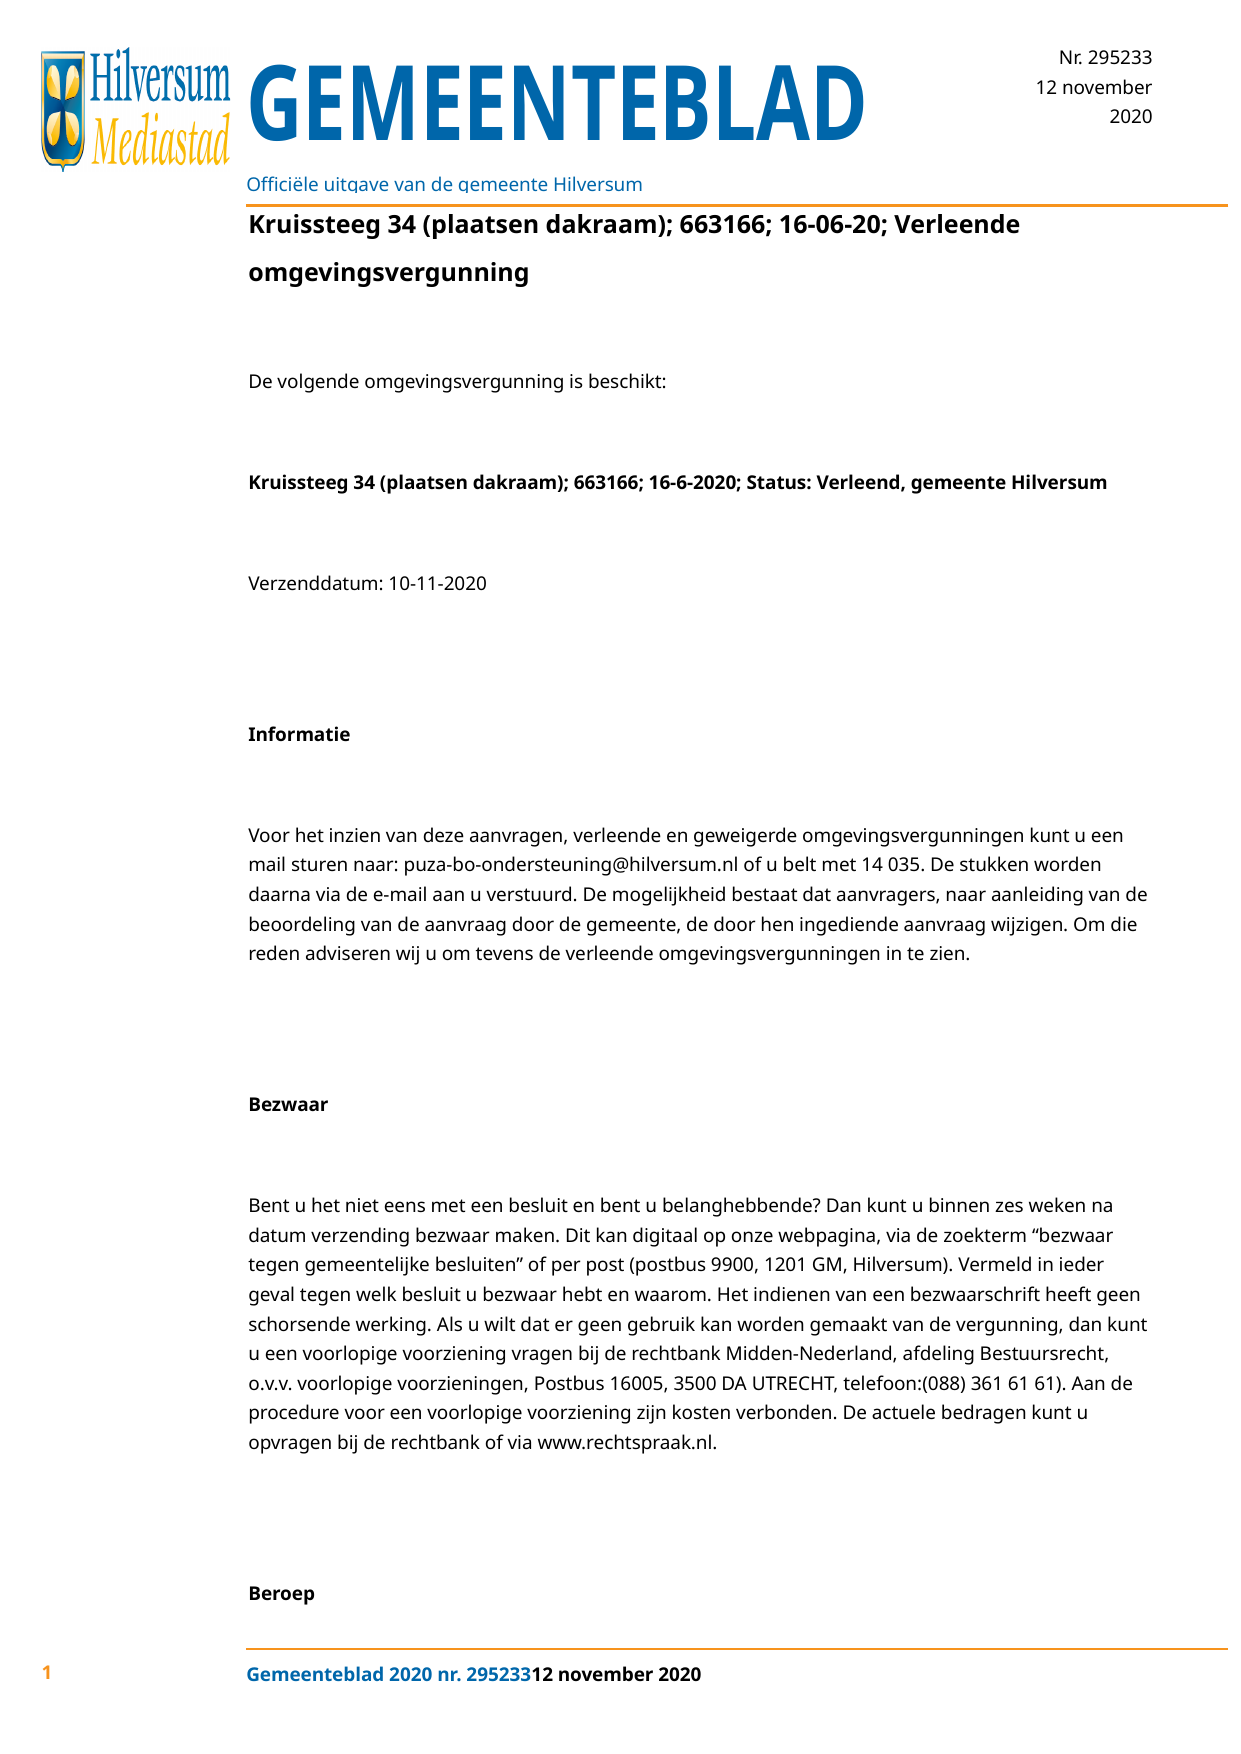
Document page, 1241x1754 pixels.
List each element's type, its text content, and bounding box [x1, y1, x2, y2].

text Kruissteeg 34 (plaatsen dakraam); 663166; 16-6-2020; Status: Verleend, gemeente Hilversum [248, 469, 1152, 495]
text Voor het inzien van deze aanvragen, verleende en geweigerde omgevingsvergunningen kunt u een mail sturen naar: puza-bo-ondersteuning@hilversum.nl of u belt met 14 035. De stukken worden daarna via de e-mail aan u verstuurd. De mogelijkheid bestaat dat aanvragers, naar aanleiding van de beoordeling van de aanvraag door de gemeente, de door hen ingediende aanvraag wijzigen. Om die reden adviseren wij u om tevens de verleende omgevingsvergunningen in te zien. [248, 822, 1152, 966]
text Bent u het niet eens met een besluit en bent u belanghebbende? Dan kunt u binnen zes weken na datum verzending bezwaar maken. Dit kan digitaal op onze webpagina, via de zoekterm “bezwaar tegen gemeentelijke besluiten” of per post (postbus 9900, 1201 GM, Hilversum). Vermeld in ieder geval tegen welk besluit u bezwaar hebt en waarom. Het indienen van een bezwaarschrift heeft geen schorsende werking. Als u wilt dat er geen gebruik kan worden gemaakt van de vergunning, dan kunt u een voorlopige voorziening vragen bij de rechtbank Midden-Nederland, afdeling Bestuursrecht, o.v.v. voorlopige voorzieningen, Postbus 16005, 3500 DA UTRECHT, telefoon:(088) 361 61 61). Aan de procedure voor een voorlopige voorziening zijn kosten verbonden. De actuele bedragen kunt u opvragen bij de rechtbank of via www.rechtspraak.nl. [248, 1192, 1152, 1455]
text Beroep [248, 1580, 1152, 1606]
text Bezwaar [248, 1092, 1152, 1117]
text De volgende omgevingsvergunning is beschikt: [248, 368, 1152, 394]
picture [41, 47, 231, 172]
text Verzenddatum: 10-11-2020 [248, 570, 1152, 596]
text Kruissteeg 34 (plaatsen dakraam); 663166; 16-06-20; Verleende omgevingsvergunning [248, 207, 1152, 288]
text Informatie [248, 721, 1152, 747]
